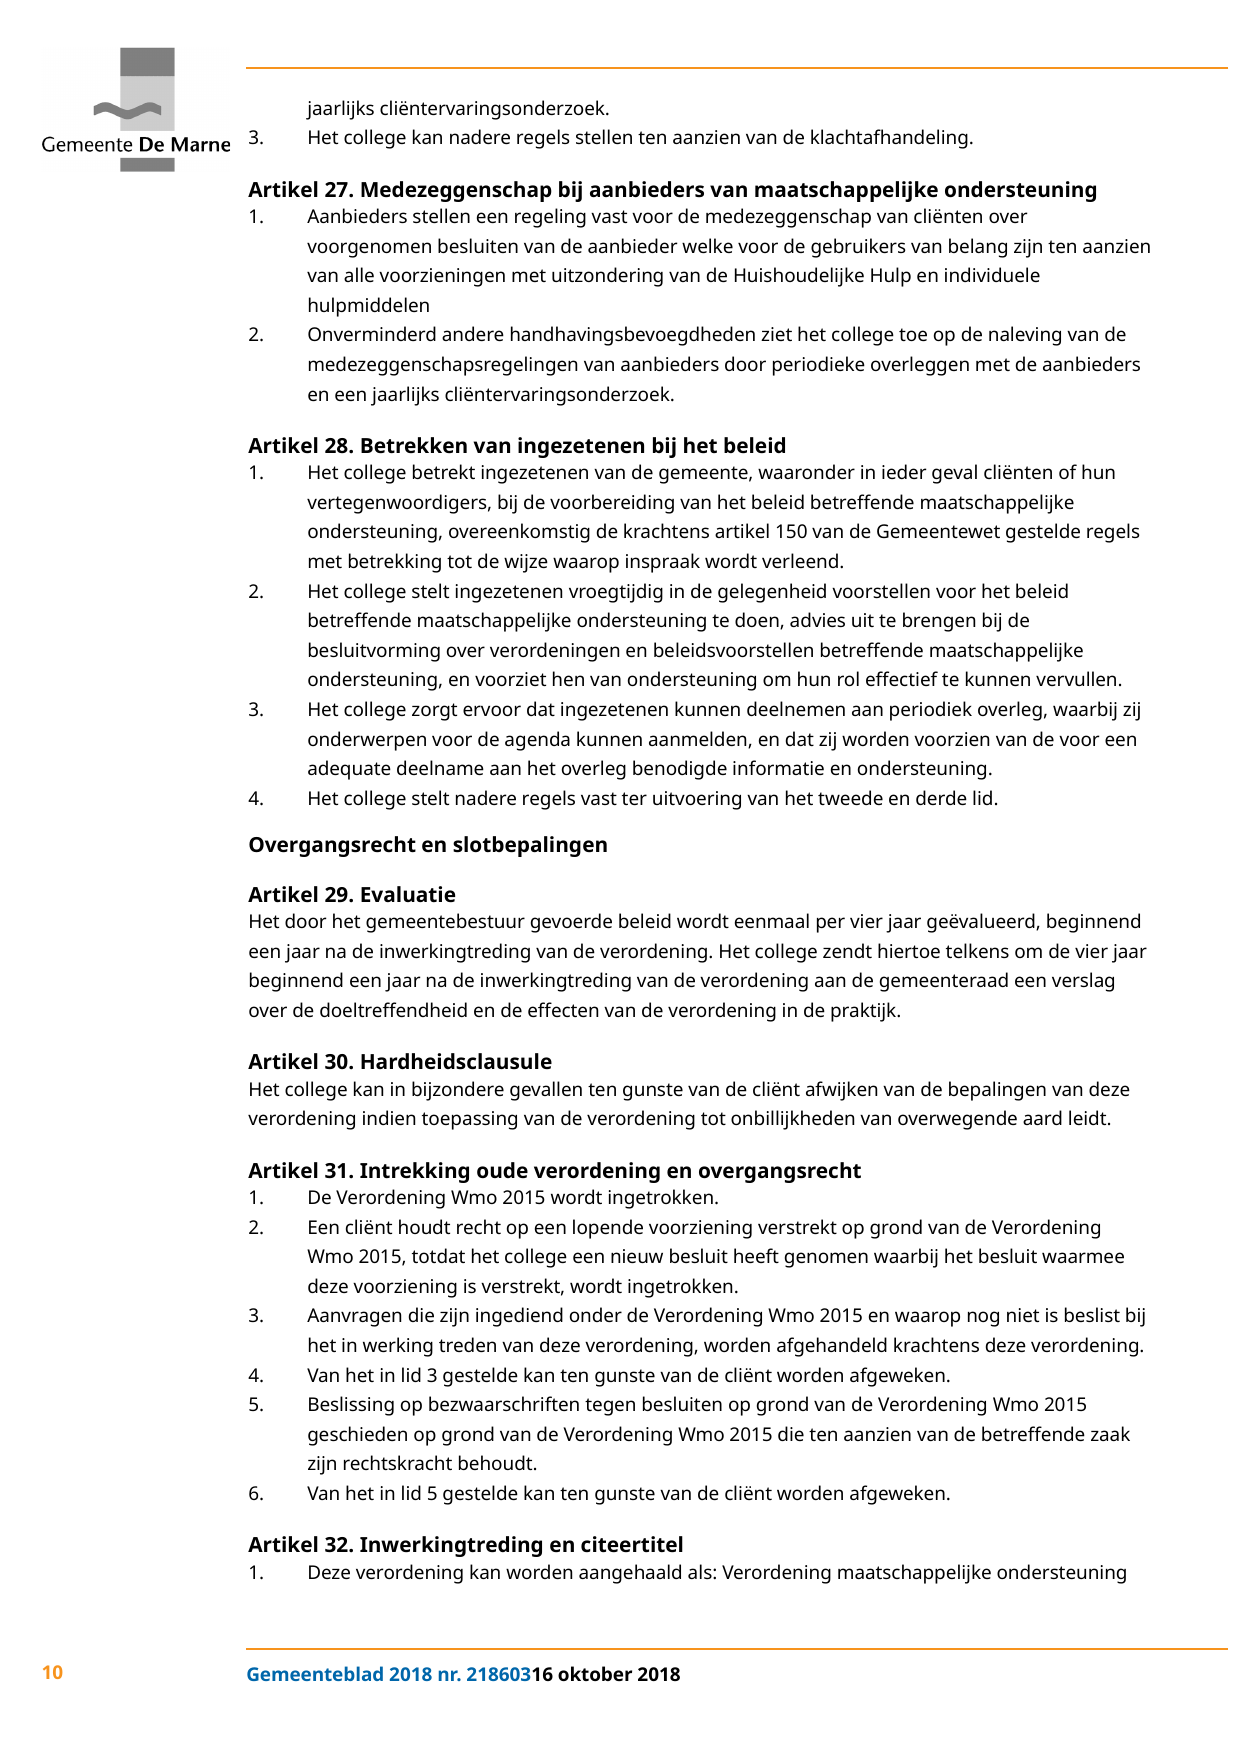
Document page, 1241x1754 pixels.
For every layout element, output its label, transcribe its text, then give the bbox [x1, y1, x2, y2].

list Van het in lid 5 gestelde kan ten gunste van de cliënt worden afgeweken. [248, 1480, 1152, 1506]
list Van het in lid 3 gestelde kan ten gunste van de cliënt worden afgeweken. [248, 1362, 1152, 1388]
text Artikel 30. Hardheidsclausule [248, 1047, 1152, 1076]
text Het door het gemeentebestuur gevoerde beleid wordt eenmaal per vier jaar geëvalueerd, beginnend een jaar na de inwerkingtreding van de verordening. Het college zendt hiertoe telkens om de vier jaar beginnend een jaar na de inwerkingtreding van de verordening aan de gemeenteraad een verslag over de doeltreffendheid en de effecten van de verordening in de praktijk. [248, 908, 1152, 1023]
text Artikel 29. Evaluatie [248, 880, 1152, 908]
list Onverminderd andere handhavingsbevoegdheden ziet het college toe op de naleving van de medezeggenschapsregelingen van aanbieders door periodieke overleggen met de aanbieders en een jaarlijks cliëntervaringsonderzoek. [248, 322, 1152, 406]
text Artikel 32. Inwerkingtreding en citeertitel [248, 1531, 1152, 1559]
list Het college betrekt ingezetenen van de gemeente, waaronder in ieder geval cliënten of hun vertegenwoordigers, bij de voorbereiding van het beleid betreffende maatschappelijke ondersteuning, overeenkomstig de krachtens artikel 150 van de Gemeentewet gestelde regels met betrekking tot de wijze waarop inspraak wordt verleend. [248, 459, 1152, 574]
text Artikel 28. Betrekken van ingezetenen bij het beleid [248, 431, 1152, 459]
list Het college stelt nadere regels vast ter uitvoering van het tweede en derde lid. [248, 785, 1152, 811]
list Een cliënt houdt recht op een lopende voorziening verstrekt op grond van de Verordening Wmo 2015, totdat het college een nieuw besluit heeft genomen waarbij het besluit waarmee deze voorziening is verstrekt, wordt ingetrokken. [248, 1214, 1152, 1299]
text Artikel 31. Intrekking oude verordening en overgangsrecht [248, 1156, 1152, 1184]
list Aanvragen die zijn ingediend onder de Verordening Wmo 2015 en waarop nog niet is beslist bij het in werking treden van deze verordening, worden afgehandeld krachtens deze verordening. [248, 1303, 1152, 1358]
list Het college kan nadere regels stellen ten aanzien van de klachtafhandeling. [248, 124, 1152, 150]
picture [41, 47, 231, 172]
text Het college kan in bijzondere gevallen ten gunste van de cliënt afwijken van de bepalingen van deze verordening indien toepassing van de verordening tot onbillijkheden van overwegende aard leidt. [248, 1076, 1152, 1131]
list Het college stelt ingezetenen vroegtijdig in de gelegenheid voorstellen voor het beleid betreffende maatschappelijke ondersteuning te doen, advies uit te brengen bij de besluitvorming over verordeningen en beleidsvoorstellen betreffende maatschappelijke ondersteuning, en voorziet hen van ondersteuning om hun rol effectief te kunnen vervullen. [248, 578, 1152, 692]
list Deze verordening kan worden aangehaald als: Verordening maatschappelijke ondersteuning [248, 1559, 1152, 1585]
list Aanbieders stellen een regeling vast voor de medezeggenschap van cliënten over voorgenomen besluiten van de aanbieder welke voor de gebruikers van belang zijn ten aanzien van alle voorzieningen met uitzondering van de Huishoudelijke Hulp en individuele hulpmiddelen [248, 203, 1152, 318]
list jaarlijks cliëntervaringsonderzoek. [248, 95, 1152, 121]
list De Verordening Wmo 2015 wordt ingetrokken. [248, 1184, 1152, 1210]
text Overgangsrecht en slotbepalingen [248, 831, 1152, 859]
text Artikel 27. Medezeggenschap bij aanbieders van maatschappelijke ondersteuning [248, 175, 1152, 203]
list Het college zorgt ervoor dat ingezetenen kunnen deelnemen aan periodiek overleg, waarbij zij onderwerpen voor de agenda kunnen aanmelden, en dat zij worden voorzien van de voor een adequate deelname aan het overleg benodigde informatie en ondersteuning. [248, 696, 1152, 781]
list Beslissing op bezwaarschriften tegen besluiten op grond van de Verordening Wmo 2015 geschieden op grond van de Verordening Wmo 2015 die ten aanzien van de betreffende zaak zijn rechtskracht behoudt. [248, 1391, 1152, 1476]
